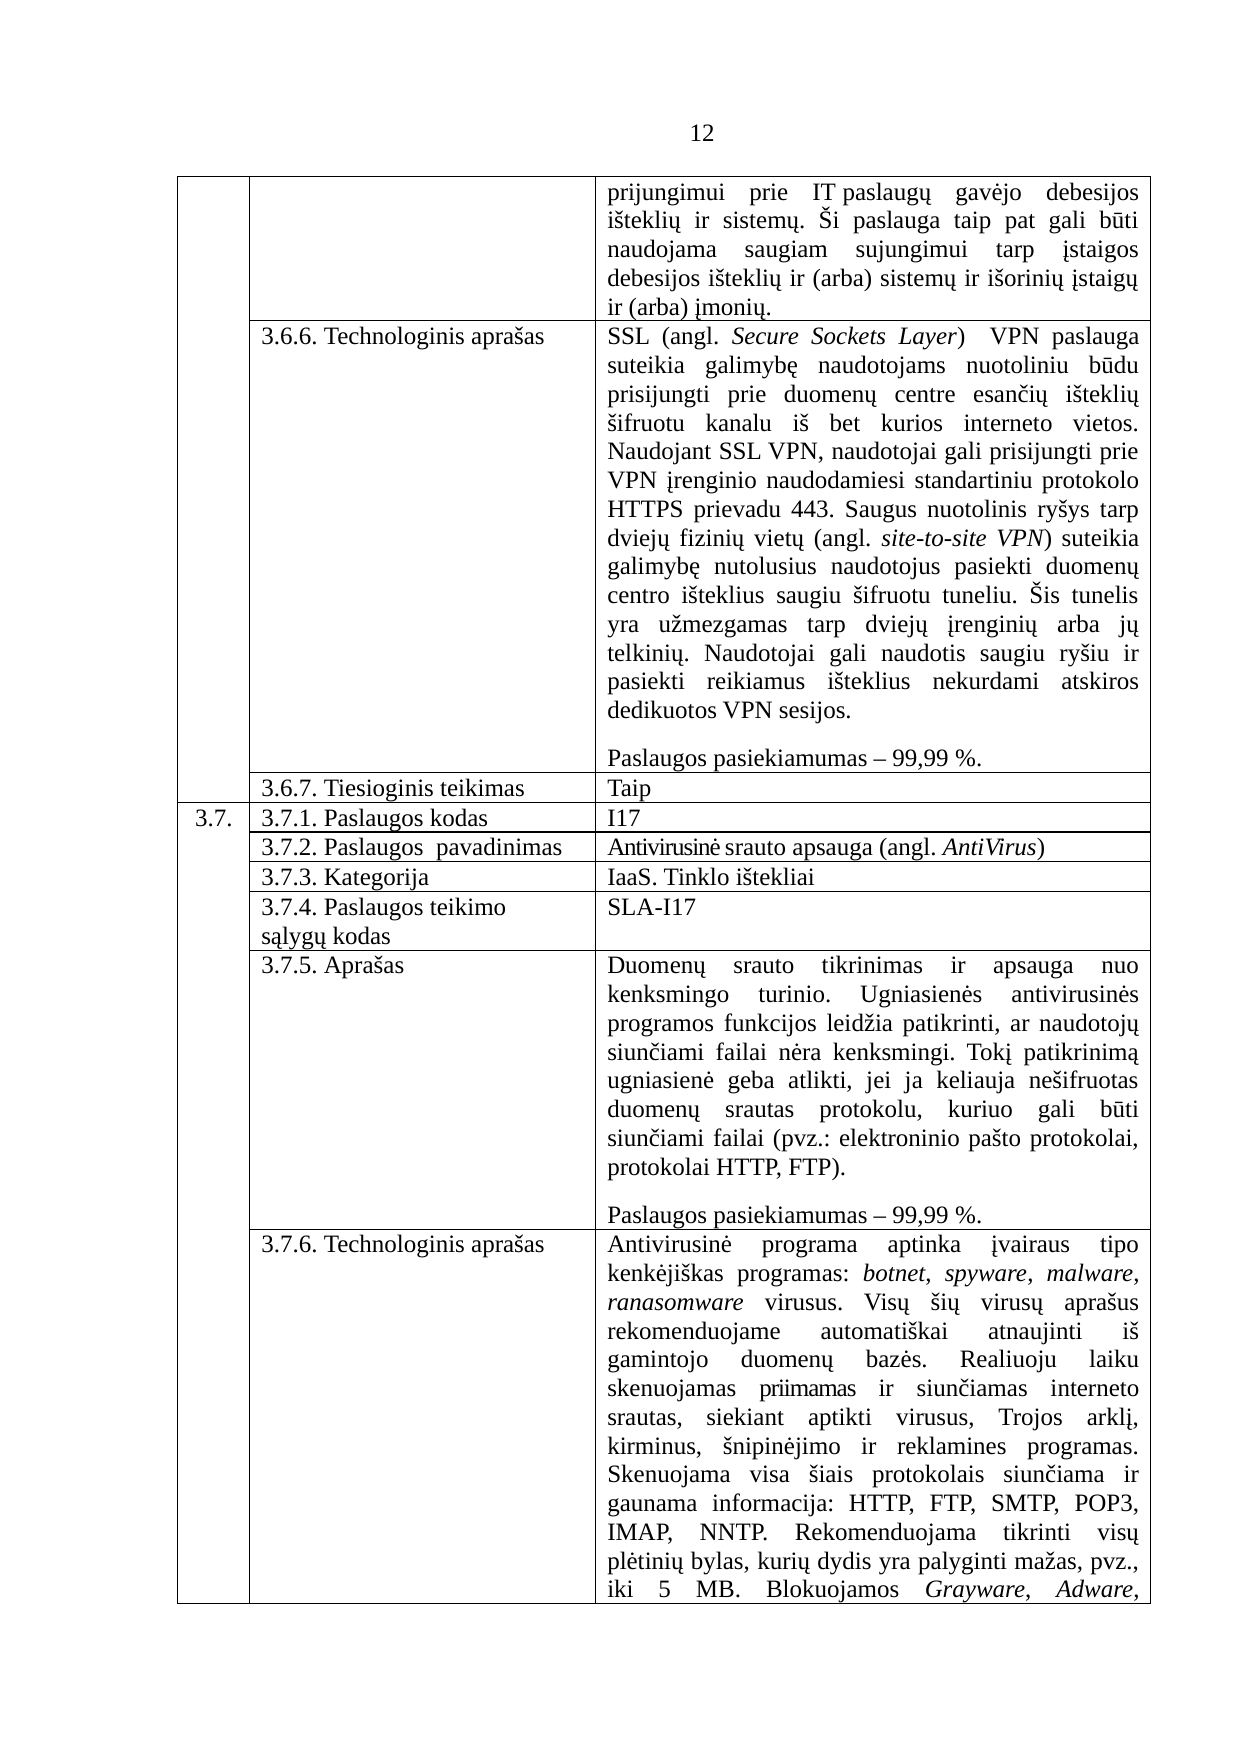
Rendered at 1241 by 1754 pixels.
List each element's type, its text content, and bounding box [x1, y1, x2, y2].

table_cell I17 [596, 803, 1150, 831]
table_cell IaaS. Tinklo ištekliai [596, 862, 1150, 891]
table_cell Taip [596, 773, 1150, 802]
table_cell 3.7.6. Technologinis aprašas [250, 1230, 595, 1603]
table_cell 3.7.3. Kategorija [250, 862, 595, 891]
table_cell 3.7.1. Paslaugos kodas [250, 803, 595, 831]
table_cell 3.7.4. Paslaugos teikimo sąlygų kodas [250, 892, 595, 949]
table_cell SLA-I17 [596, 892, 1150, 949]
table_cell 3.7.5. Aprašas [250, 951, 595, 1228]
table_cell Antivirusinė srauto apsauga (angl. AntiVirus) [596, 833, 1150, 861]
table_cell 3.7. [178, 803, 249, 1603]
table_cell [250, 177, 595, 320]
table_cell 3.6.6. Technologinis aprašas [250, 321, 595, 772]
table_cell 3.7.2. Paslaugos pavadinimas [250, 833, 595, 861]
table_cell 3.6.7. Tiesioginis teikimas [250, 773, 595, 802]
table_cell [178, 177, 249, 802]
table_cell prijungimui prie IT paslaugų gavėjo debesijos išteklių ir sistemų. Ši paslauga taip pat gali būti naudojama saugiam sujungimui tarp įstaigos debesijos išteklių ir (arba) sistemų ir išorinių įstaigų ir (arba) įmonių. [596, 177, 1150, 320]
table_cell SSL (angl. Secure Sockets Layer) VPN paslauga suteikia galimybę naudotojams nuotoliniu būdu prisijungti prie duomenų centre esančių išteklių šifruotu kanalu iš bet kurios interneto vietos. Naudojant SSL VPN, naudotojai gali prisijungti prie VPN įrenginio naudodamiesi standartiniu protokolo HTTPS prievadu 443. Saugus nuotolinis ryšys tarp dviejų fizinių vietų (angl. site-to-site VPN) suteikia galimybę nutolusius naudotojus pasiekti duomenų centro išteklius saugiu šifruotu tuneliu. Šis tunelis yra užmezgamas tarp dviejų įrenginių arba jų telkinių. Naudotojai gali naudotis saugiu ryšiu ir pasiekti reikiamus išteklius nekurdami atskiros dedikuotos VPN sesijos. Paslaugos pasiekiamumas – 99,99 %. [596, 321, 1150, 772]
table_cell Duomenų srauto tikrinimas ir apsauga nuo kenksmingo turinio. Ugniasienės antivirusinės programos funkcijos leidžia patikrinti, ar naudotojų siunčiami failai nėra kenksmingi. Tokį patikrinimą ugniasienė geba atlikti, jei ja keliauja nešifruotas duomenų srautas protokolu, kuriuo gali būti siunčiami failai (pvz.: elektroninio pašto protokolai, protokolai HTTP, FTP). Paslaugos pasiekiamumas – 99,99 %. [596, 951, 1150, 1228]
table_cell Antivirusinė programa aptinka įvairaus tipo kenkėjiškas programas: botnet, spyware, malware, ranasomware virusus. Visų šių virusų aprašus rekomenduojame automatiškai atnaujinti iš gamintojo duomenų bazės. Realiuoju laiku skenuojamas priimamas ir siunčiamas interneto srautas, siekiant aptikti virusus, Trojos arklį, kirminus, šnipinėjimo ir reklamines programas. Skenuojama visa šiais protokolais siunčiama ir gaunama informacija: HTTP, FTP, SMTP, POP3, IMAP, NNTP. Rekomenduojama tikrinti visų plėtinių bylas, kurių dydis yra palyginti mažas, pvz., iki 5 MB. Blokuojamos Grayware, Adware, [596, 1230, 1150, 1603]
